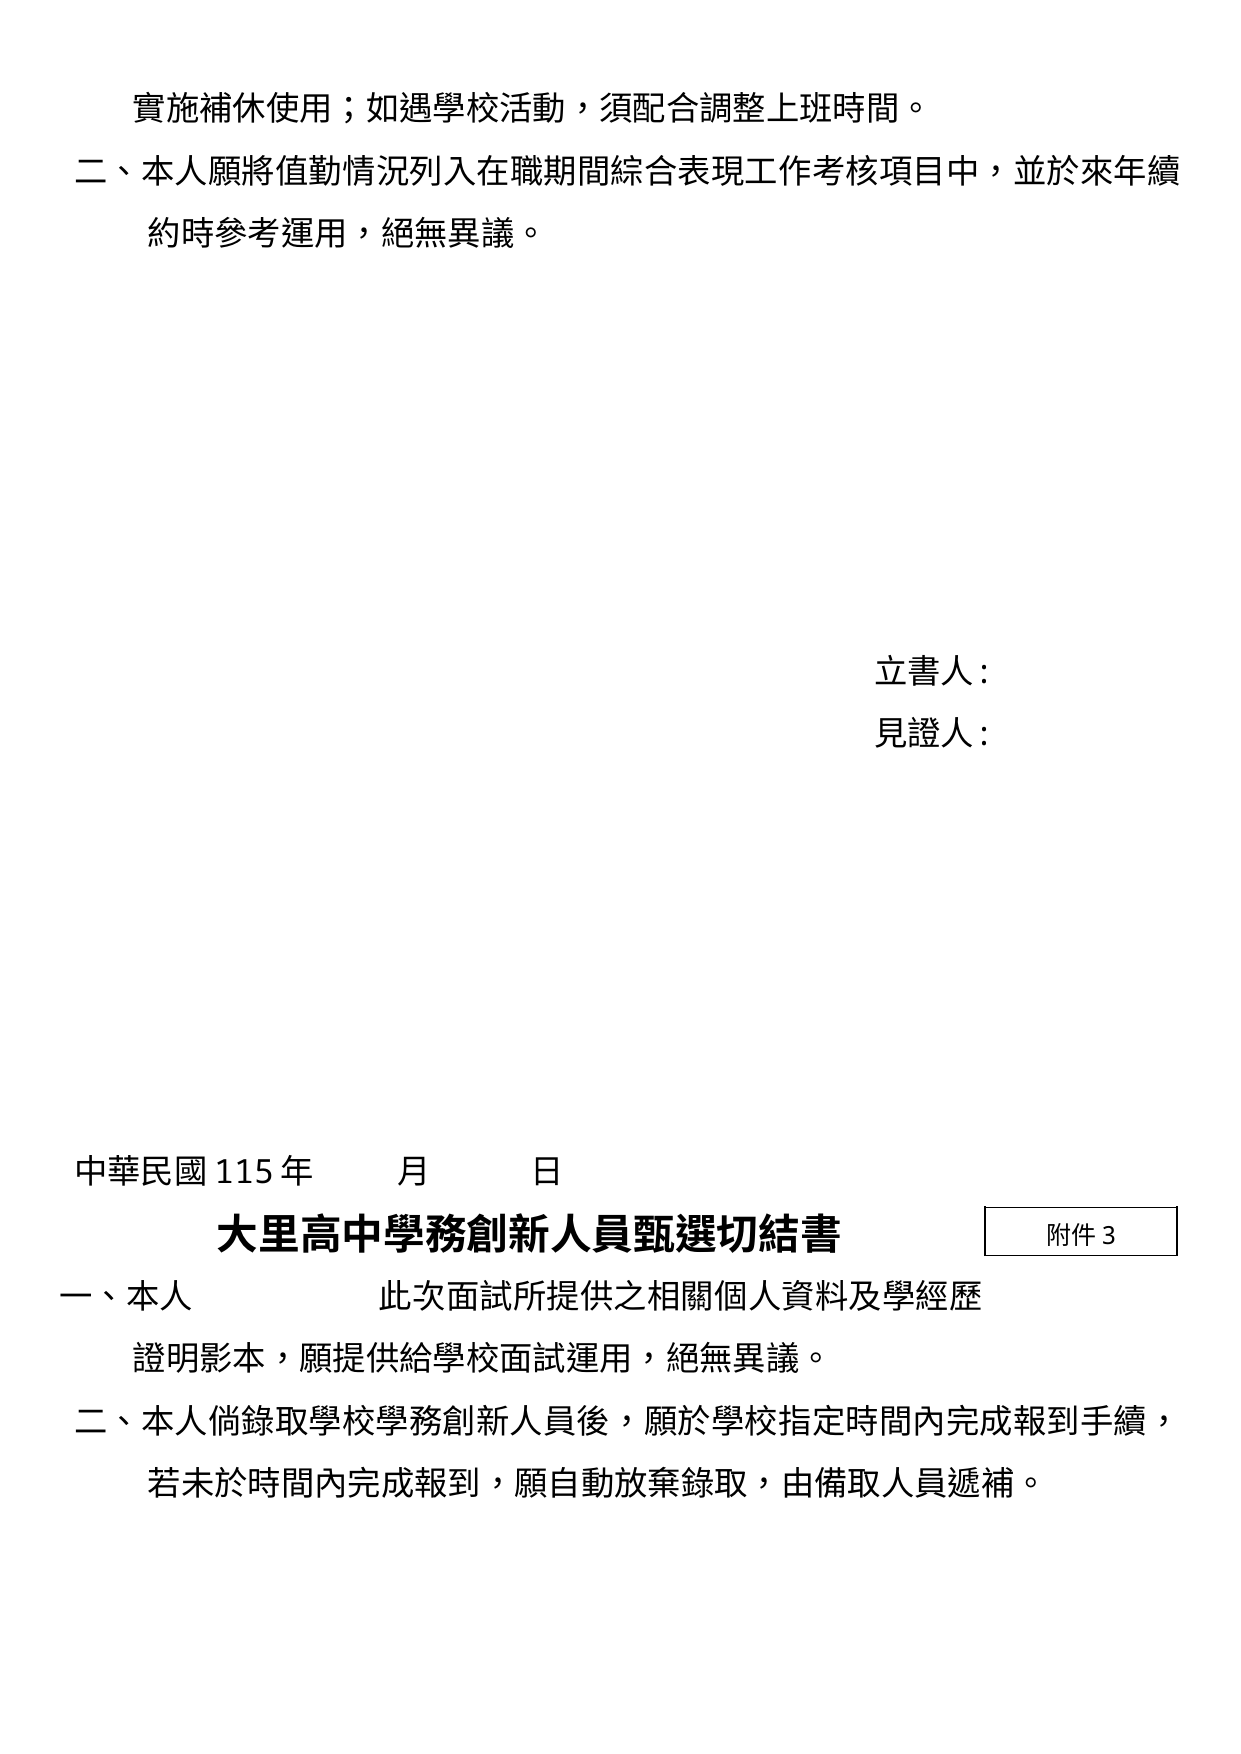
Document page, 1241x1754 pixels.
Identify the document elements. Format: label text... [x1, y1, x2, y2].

text 大里高中學務創新人員甄選切結書 [74, 1189, 1181, 1252]
text 見證人: [74, 689, 1181, 752]
text 附件3 [1001, 1215, 1161, 1247]
text 一、本人 此次面試所提供之相關個人資料及學經歷證明影本，願提供給學校面試運用，絕無異議。 [59, 1252, 1181, 1377]
text 中華民國115年 月 日 [74, 1127, 1181, 1189]
text 二、本人願將值勤情況列入在職期間綜合表現工作考核項目中，並於來年續約時參考運用，絕無異議。 [74, 127, 1181, 252]
text 大里高中學務創新人員甄選切結書 [557, 1233, 585, 1252]
text 二、本人倘錄取學校學務創新人員後，願於學校指定時間內完成報到手續，若未於時間內完成報到，願自動放棄錄取，由備取人員遞補。 [74, 1377, 1181, 1502]
text 大里高中學務創新人員甄選切結書 [986, 1208, 1176, 1255]
text 大里高中學務創新人員甄選切結書 [308, 1238, 333, 1252]
text 大里高中學務創新人員甄選切結書 [223, 1236, 251, 1252]
text 大里高中學務創新人員甄選切結書 [734, 1221, 750, 1252]
text 實施補休使用；如遇學校活動，須配合調整上班時間。 [59, 64, 1181, 127]
text 立書人: [74, 627, 1181, 689]
